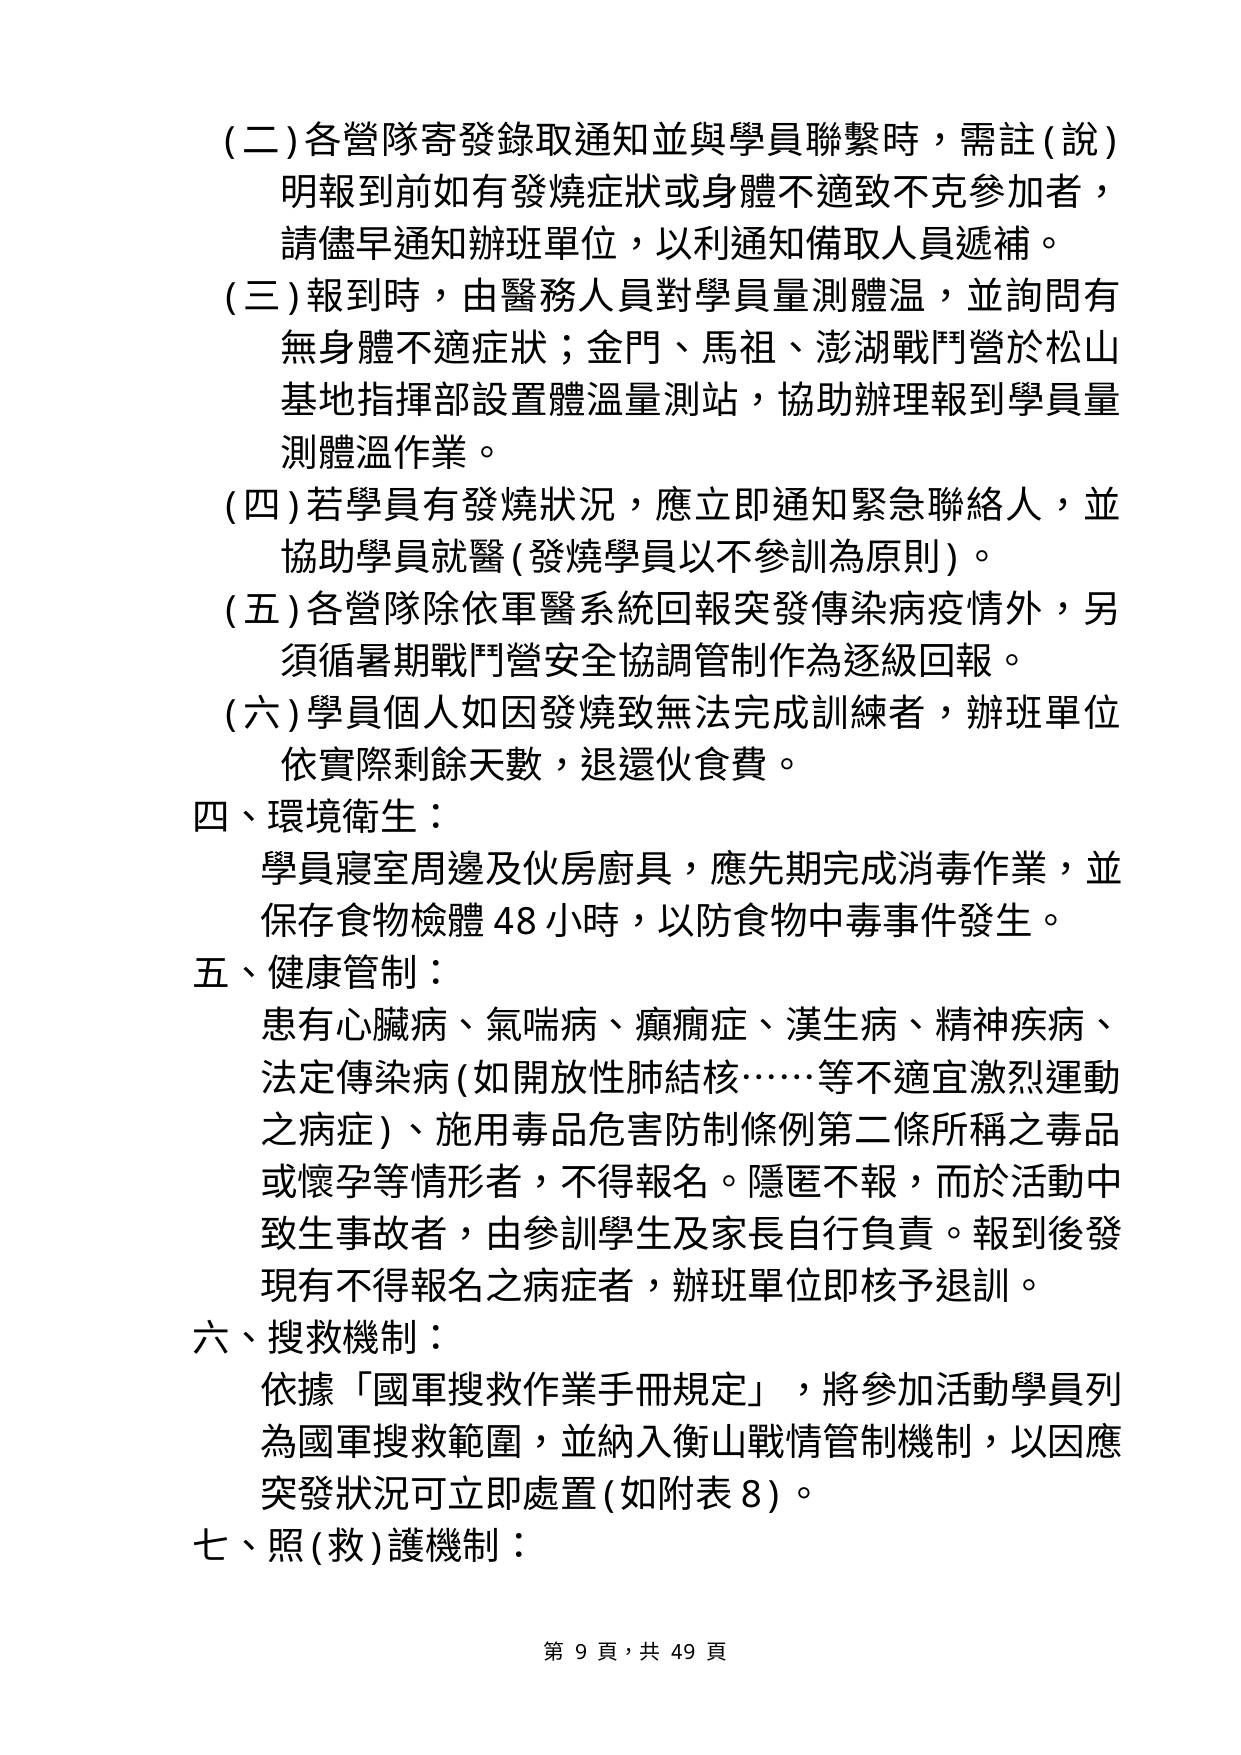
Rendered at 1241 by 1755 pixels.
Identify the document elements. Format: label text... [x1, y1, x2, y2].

text (六)學員個人如因發燒致無法完成訓練者，辦班單位依實際剩餘天數，退還伙食費。 [148, 685, 1122, 789]
text 四、環境衛生： [148, 789, 1122, 841]
text (二)各營隊寄發錄取通知並與學員聯繫時，需註(說)明報到前如有發燒症狀或身體不適致不克參加者，請儘早通知辦班單位，以利通知備取人員遞補。 [148, 112, 1122, 268]
text 患有心臟病、氣喘病、癲癇症、漢生病、精神疾病、法定傳染病(如開放性肺結核……等不適宜激烈運動之病症)、施用毒品危害防制條例第二條所稱之毒品或懷孕等情形者，不得報名。隱匿不報，而於活動中致生事故者，由參訓學生及家長自行負責。報到後發現有不得報名之病症者，辦班單位即核予退訓。 [260, 997, 1122, 1310]
text (三)報到時，由醫務人員對學員量測體温，並詢問有無身體不適症狀；金門、馬祖、澎湖戰鬥營於松山基地指揮部設置體溫量測站，協助辦理報到學員量測體溫作業。 [148, 268, 1122, 476]
text 五、健康管制： [148, 945, 1122, 997]
text 學員寢室周邊及伙房廚具，應先期完成消毒作業，並保存食物檢體48小時，以防食物中毒事件發生。 [260, 841, 1122, 945]
text (四)若學員有發燒狀況，應立即通知緊急聯絡人，並協助學員就醫(發燒學員以不參訓為原則)。 [148, 476, 1122, 581]
text 六、搜救機制： [148, 1310, 1122, 1362]
text 七、照(救)護機制： [148, 1518, 1122, 1570]
text (五)各營隊除依軍醫系統回報突發傳染病疫情外，另須循暑期戰鬥營安全協調管制作為逐級回報。 [148, 581, 1122, 685]
text 依據「國軍搜救作業手冊規定」，將參加活動學員列為國軍搜救範圍，並納入衡山戰情管制機制，以因應突發狀況可立即處置(如附表8)。 [260, 1362, 1122, 1518]
